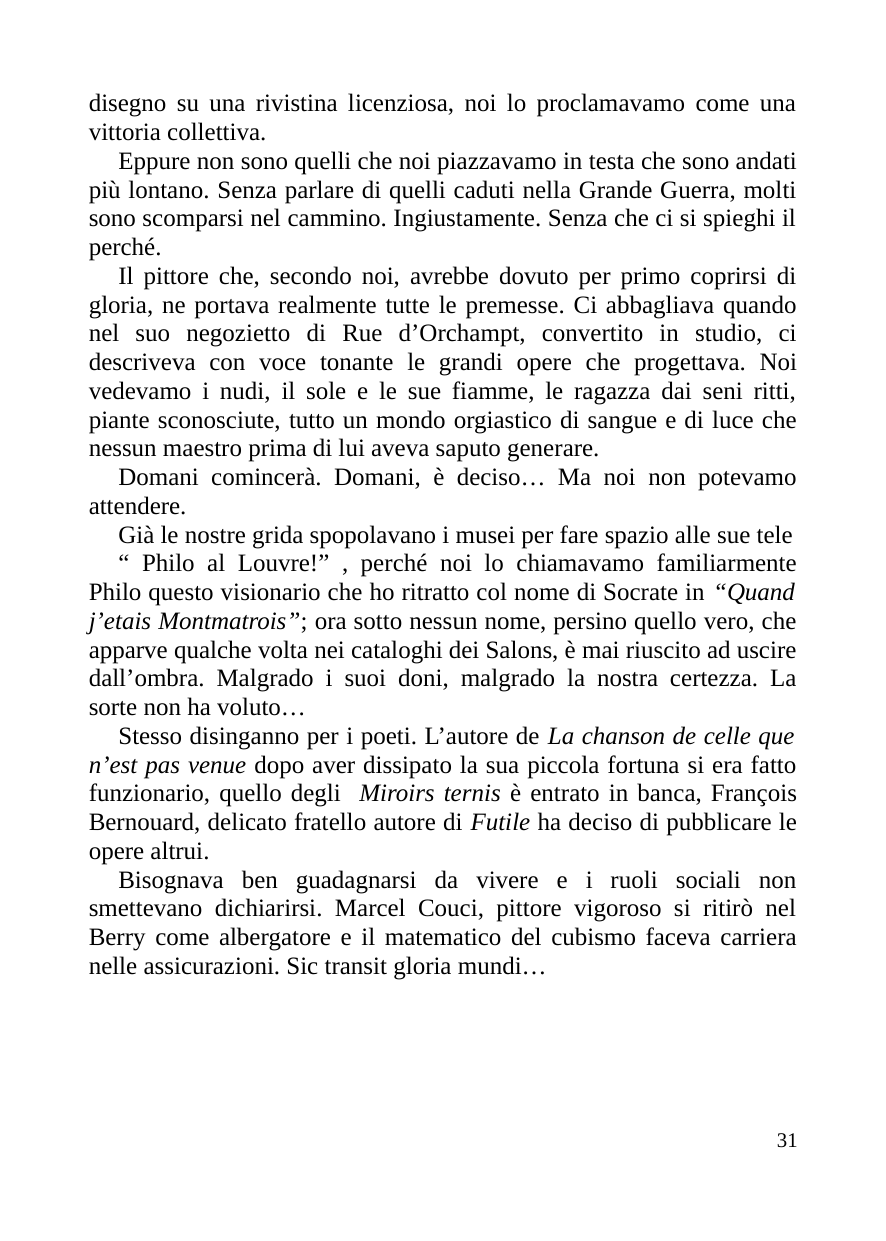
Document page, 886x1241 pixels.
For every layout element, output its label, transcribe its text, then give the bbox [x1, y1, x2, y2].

text disegno su una rivistina licenziosa, noi lo proclamavamo come una vittoria collettiva. [88, 88, 797, 146]
text Bisognava ben guadagnarsi da vivere e i ruoli sociali non smettevano dichiarirsi. Marcel Couci, pittore vigoroso si ritirò nel Berry come albergatore e il matematico del cubismo faceva carriera nelle assicurazioni. Sic transit gloria mundi… [88, 865, 797, 980]
text Già le nostre grida spopolavano i musei per fare spazio alle sue tele [88, 520, 797, 548]
text Eppure non sono quelli che noi piazzavamo in testa che sono andati più lontano. Senza parlare di quelli caduti nella Grande Guerra, molti sono scomparsi nel cammino. Ingiustamente. Senza che ci si spieghi il perché. [88, 146, 797, 261]
text Stesso disinganno per i poeti. L’autore de La chanson de celle que n’est pas venue dopo aver dissipato la sua piccola fortuna si era fatto funzionario, quello degli Miroirs ternis è entrato in banca, François Bernouard, delicato fratello autore di Futile ha deciso di pubblicare le opere altrui. [88, 721, 797, 865]
text Domani comincerà. Domani, è deciso… Ma noi non potevamo attendere. [88, 462, 797, 520]
text Il pittore che, secondo noi, avrebbe dovuto per primo coprirsi di gloria, ne portava realmente tutte le premesse. Ci abbagliava quando nel suo negozietto di Rue d’Orchampt, convertito in studio, ci descriveva con voce tonante le grandi opere che progettava. Noi vedevamo i nudi, il sole e le sue fiamme, le ragazza dai seni ritti, piante sconosciute, tutto un mondo orgiastico di sangue e di luce che nessun maestro prima di lui aveva saputo generare. [88, 261, 797, 462]
text “ Philo al Louvre!” , perché noi lo chiamavamo familiarmente Philo questo visionario che ho ritratto col nome di Socrate in “Quand j’etais Montmatrois”; ora sotto nessun nome, persino quello vero, che apparve qualche volta nei cataloghi dei Salons, è mai riuscito ad uscire dall’ombra. Malgrado i suoi doni, malgrado la nostra certezza. La sorte non ha voluto… [88, 548, 797, 721]
